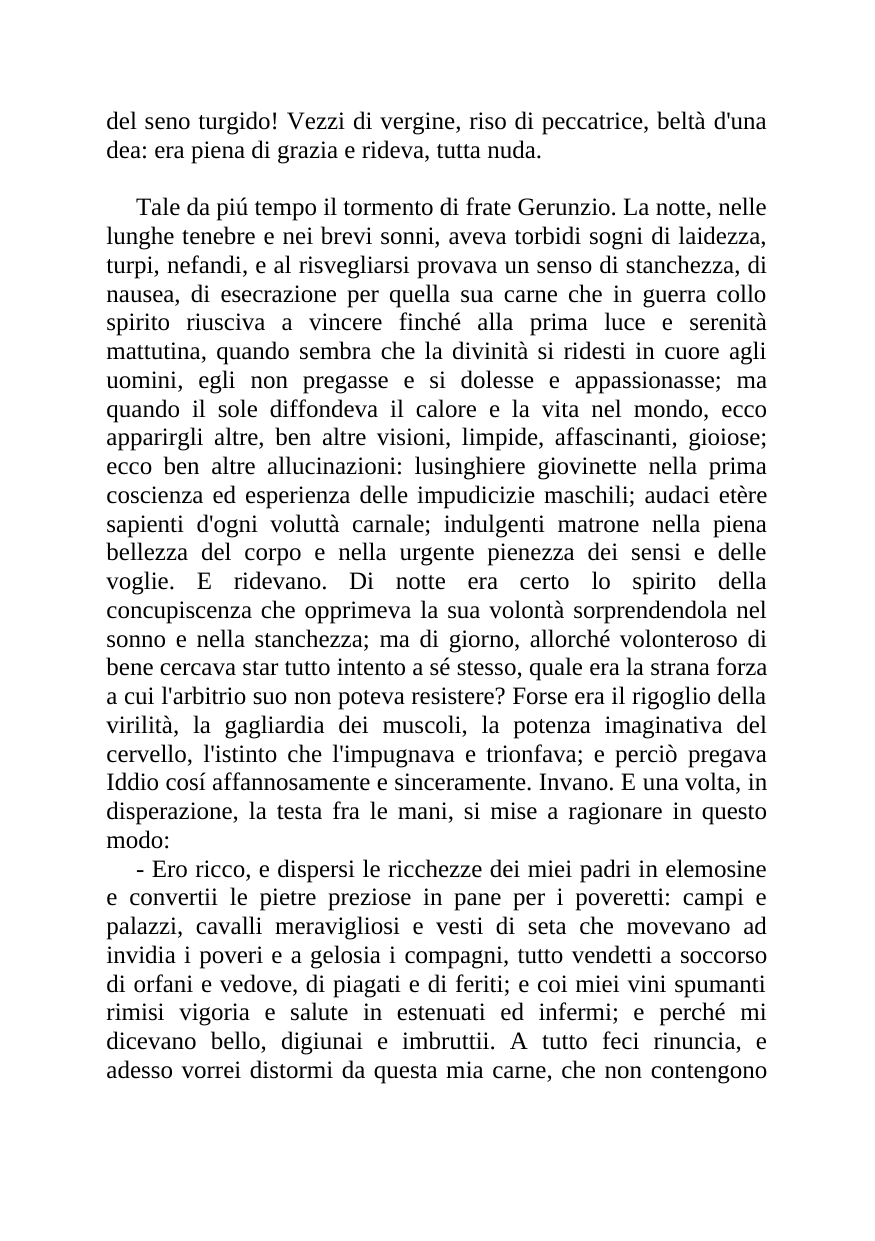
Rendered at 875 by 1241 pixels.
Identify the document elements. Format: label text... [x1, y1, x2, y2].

text del seno turgido! Vezzi di vergine, riso di peccatrice, beltà d'una dea: era piena di grazia e rideva, tutta nuda. [106, 106, 768, 164]
text Tale da piú tempo il tormento di frate Gerunzio. La notte, nelle lunghe tenebre e nei brevi sonni, aveva torbidi sogni di laidezza, turpi, nefandi, e al risvegliarsi provava un senso di stanchezza, di nausea, di esecrazione per quella sua carne che in guerra collo spirito riusciva a vincere finché alla prima luce e serenità mattutina, quando sembra che la divinità si ridesti in cuore agli uomini, egli non pregasse e si dolesse e appassionasse; ma quando il sole diffondeva il calore e la vita nel mondo, ecco apparirgli altre, ben altre visioni, limpide, affascinanti, gioiose; ecco ben altre allucinazioni: lusinghiere giovinette nella prima coscienza ed esperienza delle impudicizie maschili; audaci etère sapienti d'ogni voluttà carnale; indulgenti matrone nella piena bellezza del corpo e nella urgente pienezza dei sensi e delle voglie. E ridevano. Di notte era certo lo spirito della concupiscenza che opprimeva la sua volontà sorprendendola nel sonno e nella stanchezza; ma di giorno, allorché volonteroso di bene cercava star tutto intento a sé stesso, quale era la strana forza a cui l'arbitrio suo non poteva resistere? Forse era il rigoglio della virilità, la gagliardia dei muscoli, la potenza imaginativa del cervello, l'istinto che l'impugnava e trionfava; e perciò pregava Iddio cosí affannosamente e sinceramente. Invano. E una volta, in disperazione, la testa fra le mani, si mise a ragionare in questo modo: [106, 192, 768, 854]
text - Ero ricco, e dispersi le ricchezze dei miei padri in elemosine e convertii le pietre preziose in pane per i poveretti: campi e palazzi, cavalli meravigliosi e vesti di seta che movevano ad invidia i poveri e a gelosia i compagni, tutto vendetti a soccorso di orfani e vedove, di piagati e di feriti; e coi miei vini spumanti rimisi vigoria e salute in estenuati ed infermi; e perché mi dicevano bello, digiunai e imbruttii. A tutto feci rinuncia, e adesso vorrei distormi da questa mia carne, che non contengono [106, 854, 768, 1084]
